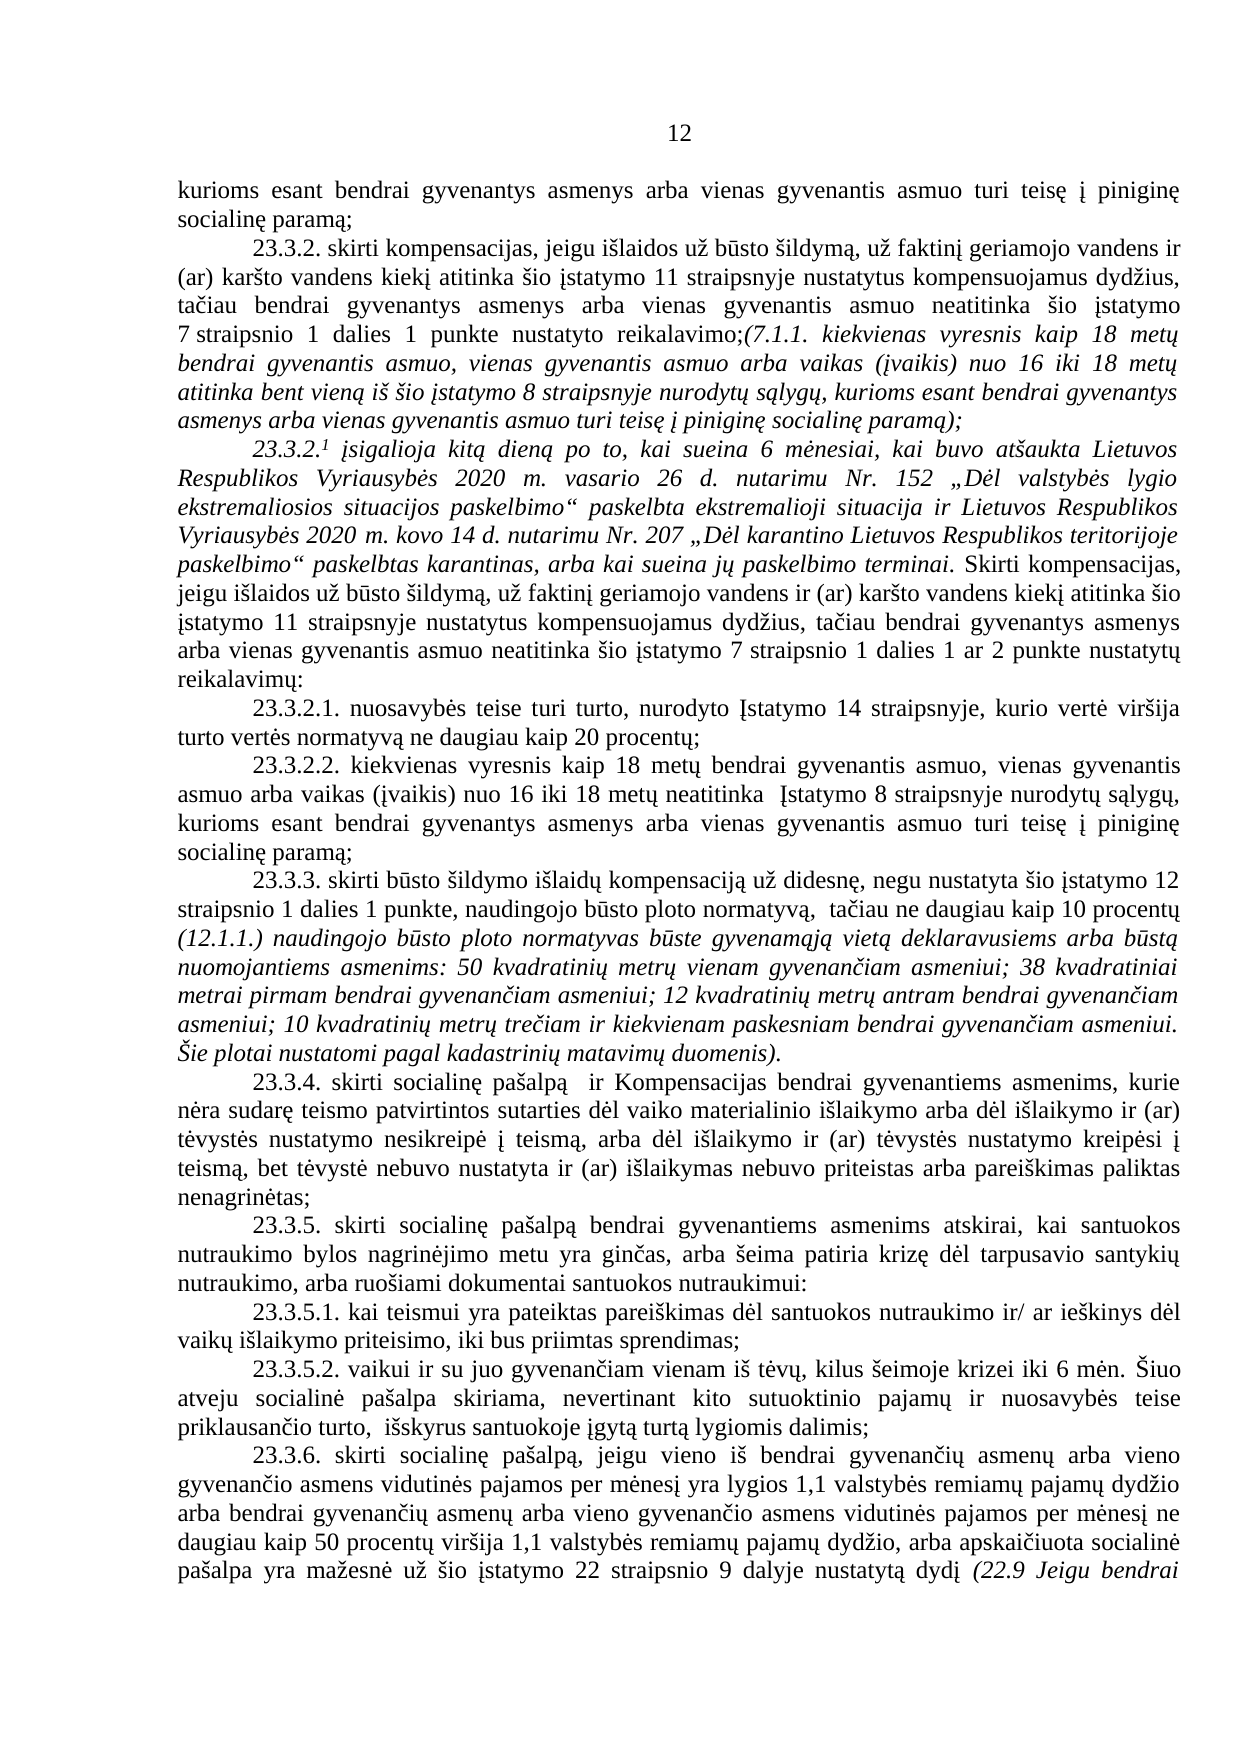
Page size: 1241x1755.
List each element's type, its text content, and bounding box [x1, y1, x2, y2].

text 23.3.5.1. kai teismui yra pateiktas pareiškimas dėl santuokos nutraukimo ir/ ar ieškinys dėl vaikų išlaikymo priteisimo, iki bus priimtas sprendimas; [177, 1297, 1181, 1354]
text 23.3.4. skirti socialinę pašalpą ir Kompensacijas bendrai gyvenantiems asmenims, kurie nėra sudarę teismo patvirtintos sutarties dėl vaiko materialinio išlaikymo arba dėl išlaikymo ir (ar) tėvystės nustatymo nesikreipė į teismą, arba dėl išlaikymo ir (ar) tėvystės nustatymo kreipėsi į teismą, bet tėvystė nebuvo nustatyta ir (ar) išlaikymas nebuvo priteistas arba pareiškimas paliktas nenagrinėtas; [177, 1067, 1181, 1211]
text 23.3.2.2. kiekvienas vyresnis kaip 18 metų bendrai gyvenantis asmuo, vienas gyvenantis asmuo arba vaikas (įvaikis) nuo 16 iki 18 metų neatitinka Įstatymo 8 straipsnyje nurodytų sąlygų, kurioms esant bendrai gyvenantys asmenys arba vienas gyvenantis asmuo turi teisę į piniginę socialinę paramą; [177, 751, 1181, 866]
text 23.3.2. skirti kompensacijas, jeigu išlaidos už būsto šildymą, už faktinį geriamojo vandens ir (ar) karšto vandens kiekį atitinka šio įstatymo 11 straipsnyje nustatytus kompensuojamus dydžius, tačiau bendrai gyvenantys asmenys arba vienas gyvenantis asmuo neatitinka šio įstatymo 7 straipsnio 1 dalies 1 punkte nustatyto reikalavimo;(7.1.1. kiekvienas vyresnis kaip 18 metų bendrai gyvenantis asmuo, vienas gyvenantis asmuo arba vaikas (įvaikis) nuo 16 iki 18 metų atitinka bent vieną iš šio įstatymo 8 straipsnyje nurodytų sąlygų, kurioms esant bendrai gyvenantys asmenys arba vienas gyvenantis asmuo turi teisę į piniginę socialinę paramą); [177, 233, 1181, 434]
text 23.3.6. skirti socialinę pašalpą, jeigu vieno iš bendrai gyvenančių asmenų arba vieno gyvenančio asmens vidutinės pajamos per mėnesį yra lygios 1,1 valstybės remiamų pajamų dydžio arba bendrai gyvenančių asmenų arba vieno gyvenančio asmens vidutinės pajamos per mėnesį ne daugiau kaip 50 procentų viršija 1,1 valstybės remiamų pajamų dydžio, arba apskaičiuota socialinė pašalpa yra mažesnė už šio įstatymo 22 straipsnio 9 dalyje nustatytą dydį (22.9 Jeigu bendrai [177, 1441, 1181, 1584]
text 23.3.5.2. vaikui ir su juo gyvenančiam vienam iš tėvų, kilus šeimoje krizei iki 6 mėn. Šiuo atveju socialinė pašalpa skiriama, nevertinant kito sutuoktinio pajamų ir nuosavybės teise priklausančio turto, išskyrus santuokoje įgytą turtą lygiomis dalimis; [177, 1354, 1181, 1441]
text 23.3.2.1 įsigalioja kitą dieną po to, kai sueina 6 mėnesiai, kai buvo atšaukta Lietuvos Respublikos Vyriausybės 2020 m. vasario 26 d. nutarimu Nr. 152 „Dėl valstybės lygio ekstremaliosios situacijos paskelbimo“ paskelbta ekstremalioji situacija ir Lietuvos Respublikos Vyriausybės 2020 m. kovo 14 d. nutarimu Nr. 207 „Dėl karantino Lietuvos Respublikos teritorijoje paskelbimo“ paskelbtas karantinas, arba kai sueina jų paskelbimo terminai. Skirti kompensacijas, jeigu išlaidos už būsto šildymą, už faktinį geriamojo vandens ir (ar) karšto vandens kiekį atitinka šio įstatymo 11 straipsnyje nustatytus kompensuojamus dydžius, tačiau bendrai gyvenantys asmenys arba vienas gyvenantis asmuo neatitinka šio įstatymo 7 straipsnio 1 dalies 1 ar 2 punkte nustatytų reikalavimų: [177, 434, 1181, 693]
text 23.3.3. skirti būsto šildymo išlaidų kompensaciją už didesnę, negu nustatyta šio įstatymo 12 straipsnio 1 dalies 1 punkte, naudingojo būsto ploto normatyvą, tačiau ne daugiau kaip 10 procentų (12.1.1.) naudingojo būsto ploto normatyvas būste gyvenamąją vietą deklaravusiems arba būstą nuomojantiems asmenims: 50 kvadratinių metrų vienam gyvenančiam asmeniui; 38 kvadratiniai metrai pirmam bendrai gyvenančiam asmeniui; 12 kvadratinių metrų antram bendrai gyvenančiam asmeniui; 10 kvadratinių metrų trečiam ir kiekvienam paskesniam bendrai gyvenančiam asmeniui. Šie plotai nustatomi pagal kadastrinių matavimų duomenis). [177, 866, 1181, 1067]
text 23.3.2.1. nuosavybės teise turi turto, nurodyto Įstatymo 14 straipsnyje, kurio vertė viršija turto vertės normatyvą ne daugiau kaip 20 procentų; [177, 693, 1181, 751]
text kurioms esant bendrai gyvenantys asmenys arba vienas gyvenantis asmuo turi teisę į piniginę socialinę paramą; [177, 176, 1181, 233]
text 23.3.5. skirti socialinę pašalpą bendrai gyvenantiems asmenims atskirai, kai santuokos nutraukimo bylos nagrinėjimo metu yra ginčas, arba šeima patiria krizę dėl tarpusavio santykių nutraukimo, arba ruošiami dokumentai santuokos nutraukimui: [177, 1211, 1181, 1297]
